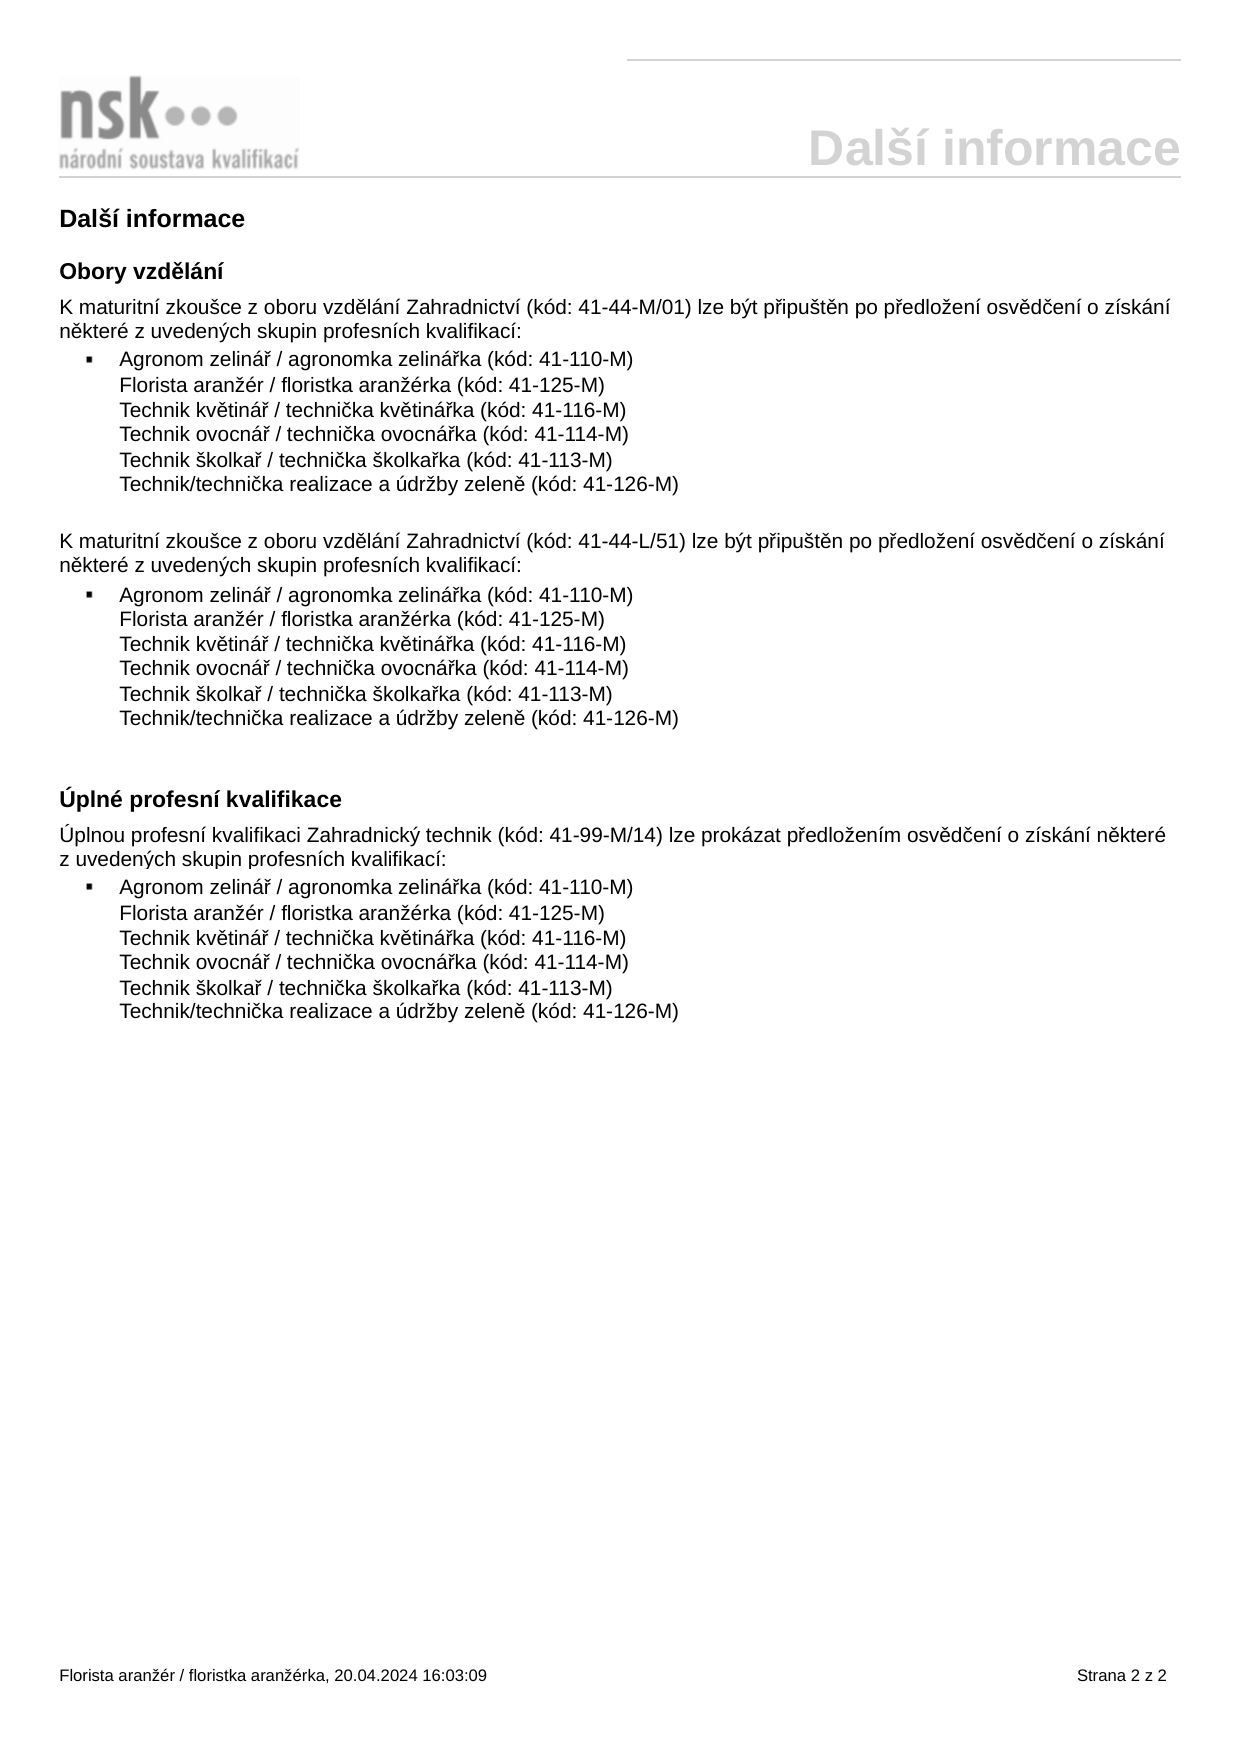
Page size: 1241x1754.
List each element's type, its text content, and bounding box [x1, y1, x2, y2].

table_cell [619, 1356, 627, 1508]
table_cell Agronom zelinář / agronomka zelinářka (kód: 41-110-M) [119, 875, 1181, 900]
table_cell [627, 1056, 861, 1356]
table_cell [59, 448, 119, 472]
table_cell [59, 731, 119, 764]
table_cell Strana 2 z 2 [861, 1658, 1167, 1694]
table_cell [627, 1025, 861, 1056]
table_cell [861, 731, 1167, 764]
table_cell Florista aranžér / floristka aranžérka, 20.04.2024 16:03:09 [59, 1658, 861, 1694]
table_cell [482, 497, 619, 528]
table_cell Technik školkař / technička školkařka (kód: 41-113-M) [119, 975, 1181, 999]
table_cell [119, 731, 482, 764]
table_cell [627, 343, 861, 347]
table_cell [619, 194, 627, 200]
table_cell [59, 656, 119, 682]
table_cell [59, 1508, 119, 1658]
table_cell [59, 1056, 119, 1356]
table_cell Technik školkař / technička školkařka (kód: 41-113-M) [119, 448, 1181, 472]
table_cell Florista aranžér / floristka aranžérka (kód: 41-125-M) [119, 900, 1181, 926]
table_cell [619, 764, 627, 776]
table_cell Technik školkař / technička školkařka (kód: 41-113-M) [119, 682, 1181, 706]
table_cell Další informace [59, 200, 1181, 236]
table_cell [482, 764, 619, 776]
table_cell Technik květinář / technička květinářka (kód: 41-116-M) [119, 398, 1181, 422]
table_cell [627, 731, 861, 764]
table_cell [1167, 1508, 1181, 1658]
table_cell [59, 236, 119, 248]
table_cell [482, 869, 619, 875]
table_cell Agronom zelinář / agronomka zelinářka (kód: 41-110-M) [119, 347, 1181, 373]
picture [59, 347, 119, 372]
table_cell [619, 869, 627, 875]
table_cell [619, 1025, 627, 1056]
table_cell [1167, 1658, 1181, 1694]
table_cell [119, 869, 482, 875]
table_cell [1167, 497, 1181, 528]
table_cell Technik květinář / technička květinářka (kód: 41-116-M) [119, 632, 1181, 656]
table_cell [59, 682, 119, 706]
table_cell [482, 1025, 619, 1056]
table_cell [619, 577, 627, 583]
table_cell [861, 1356, 1167, 1508]
table_cell [482, 731, 619, 764]
table_cell [861, 497, 1167, 528]
table_cell [119, 194, 482, 200]
table_cell [59, 975, 119, 999]
table_cell [627, 869, 861, 875]
picture [59, 875, 119, 899]
table_cell Technik ovocnář / technička ovocnářka (kód: 41-114-M) [119, 950, 1181, 975]
table_cell [59, 577, 119, 582]
table_cell [1167, 869, 1181, 875]
table_cell [59, 869, 119, 875]
table_cell [861, 869, 1167, 875]
table_cell [627, 1508, 861, 1658]
table_cell Další informace [627, 61, 1181, 176]
table_cell [861, 343, 1167, 347]
table_cell K maturitní zkoušce z oboru vzdělání Zahradnictví (kód: 41-44-M/01) lze být připuštěn po předložení osvědčení o získání některé z uvedených skupin profesních kvalifikací: [59, 295, 1181, 343]
table_cell Technik/technička realizace a údržby zeleně (kód: 41-126-M) [119, 706, 1181, 731]
table_cell [861, 236, 1167, 248]
table_cell [119, 1508, 482, 1658]
table_cell [59, 926, 119, 950]
table_cell [861, 194, 1167, 200]
table_cell [1167, 194, 1181, 200]
table_cell [59, 1025, 119, 1056]
table_cell [627, 497, 861, 528]
table_cell [627, 764, 861, 776]
table_cell [619, 497, 627, 528]
table_cell [482, 236, 619, 248]
table_cell [482, 1356, 619, 1508]
table_cell [627, 1356, 861, 1508]
table_cell [482, 171, 619, 176]
table_cell Obory vzdělání [59, 248, 1181, 295]
table_cell [59, 422, 119, 448]
table_cell [119, 343, 482, 347]
table_cell [861, 1056, 1167, 1356]
table_cell Florista aranžér / floristka aranžérka (kód: 41-125-M) [119, 607, 1181, 632]
table_cell Technik/technička realizace a údržby zeleně (kód: 41-126-M) [119, 999, 1181, 1025]
table_cell [59, 764, 119, 776]
table_cell [59, 398, 119, 422]
table_cell Technik ovocnář / technička ovocnářka (kód: 41-114-M) [119, 422, 1181, 448]
table_cell [1167, 1056, 1181, 1356]
table_cell [1167, 236, 1181, 248]
table_cell [59, 171, 119, 176]
table_cell [59, 1356, 119, 1508]
table_cell [619, 1056, 627, 1356]
table_cell [619, 1508, 627, 1658]
table_cell [59, 472, 119, 497]
table_cell [119, 1356, 482, 1508]
table_cell [619, 170, 627, 176]
table_cell [1167, 731, 1181, 764]
table_cell [861, 764, 1167, 776]
table_cell [861, 1025, 1167, 1056]
table_cell [627, 577, 861, 583]
table_cell [1167, 343, 1181, 347]
table_cell [119, 497, 482, 528]
table_cell [59, 999, 119, 1025]
table_cell Technik ovocnář / technička ovocnářka (kód: 41-114-M) [119, 656, 1181, 682]
table_cell [119, 171, 482, 176]
table_cell Technik květinář / technička květinářka (kód: 41-116-M) [119, 926, 1181, 950]
table_cell Technik/technička realizace a údržby zeleně (kód: 41-126-M) [119, 472, 1181, 497]
table_cell [861, 1508, 1167, 1658]
table_cell Florista aranžér / floristka aranžérka (kód: 41-125-M) [119, 373, 1181, 398]
table_cell [59, 497, 119, 528]
table_cell [482, 343, 619, 347]
table_cell [59, 607, 119, 632]
table_cell [119, 1056, 482, 1356]
table_cell [59, 373, 119, 398]
table_cell [1167, 764, 1181, 776]
table_cell [619, 731, 627, 764]
table_cell [627, 194, 861, 200]
table_cell [482, 577, 619, 583]
table_cell [59, 178, 1181, 194]
table_cell [119, 764, 482, 776]
table_cell [627, 236, 861, 248]
table_cell [59, 343, 119, 347]
table_cell [59, 632, 119, 656]
table_cell [619, 236, 627, 248]
table_cell [482, 1508, 619, 1658]
table_cell K maturitní zkoušce z oboru vzdělání Zahradnictví (kód: 41-44-L/51) lze být připuštěn po předložení osvědčení o získání některé z uvedených skupin profesních kvalifikací: [59, 529, 1181, 577]
table_cell [482, 194, 619, 200]
table_cell [1167, 1025, 1181, 1056]
picture [59, 582, 119, 607]
table_cell [59, 706, 119, 731]
table_cell [620, 59, 627, 170]
table_cell [119, 577, 482, 583]
table_cell [119, 236, 482, 248]
picture [58, 59, 620, 171]
table_cell Úplné profesní kvalifikace [59, 776, 1181, 822]
table_cell [59, 900, 119, 926]
table_cell [119, 1025, 482, 1056]
table_cell [482, 1056, 619, 1356]
table_cell [1167, 577, 1181, 583]
table_cell Agronom zelinář / agronomka zelinářka (kód: 41-110-M) [119, 583, 1181, 607]
table_cell [59, 194, 119, 200]
table_cell [59, 950, 119, 975]
table_cell Úplnou profesní kvalifikaci Zahradnický technik (kód: 41-99-M/14) lze prokázat předložením osvědčení o získání některé z uvedených skupin profesních kvalifikací: [59, 823, 1181, 869]
table_cell [861, 577, 1167, 583]
table_cell [1167, 1356, 1181, 1508]
